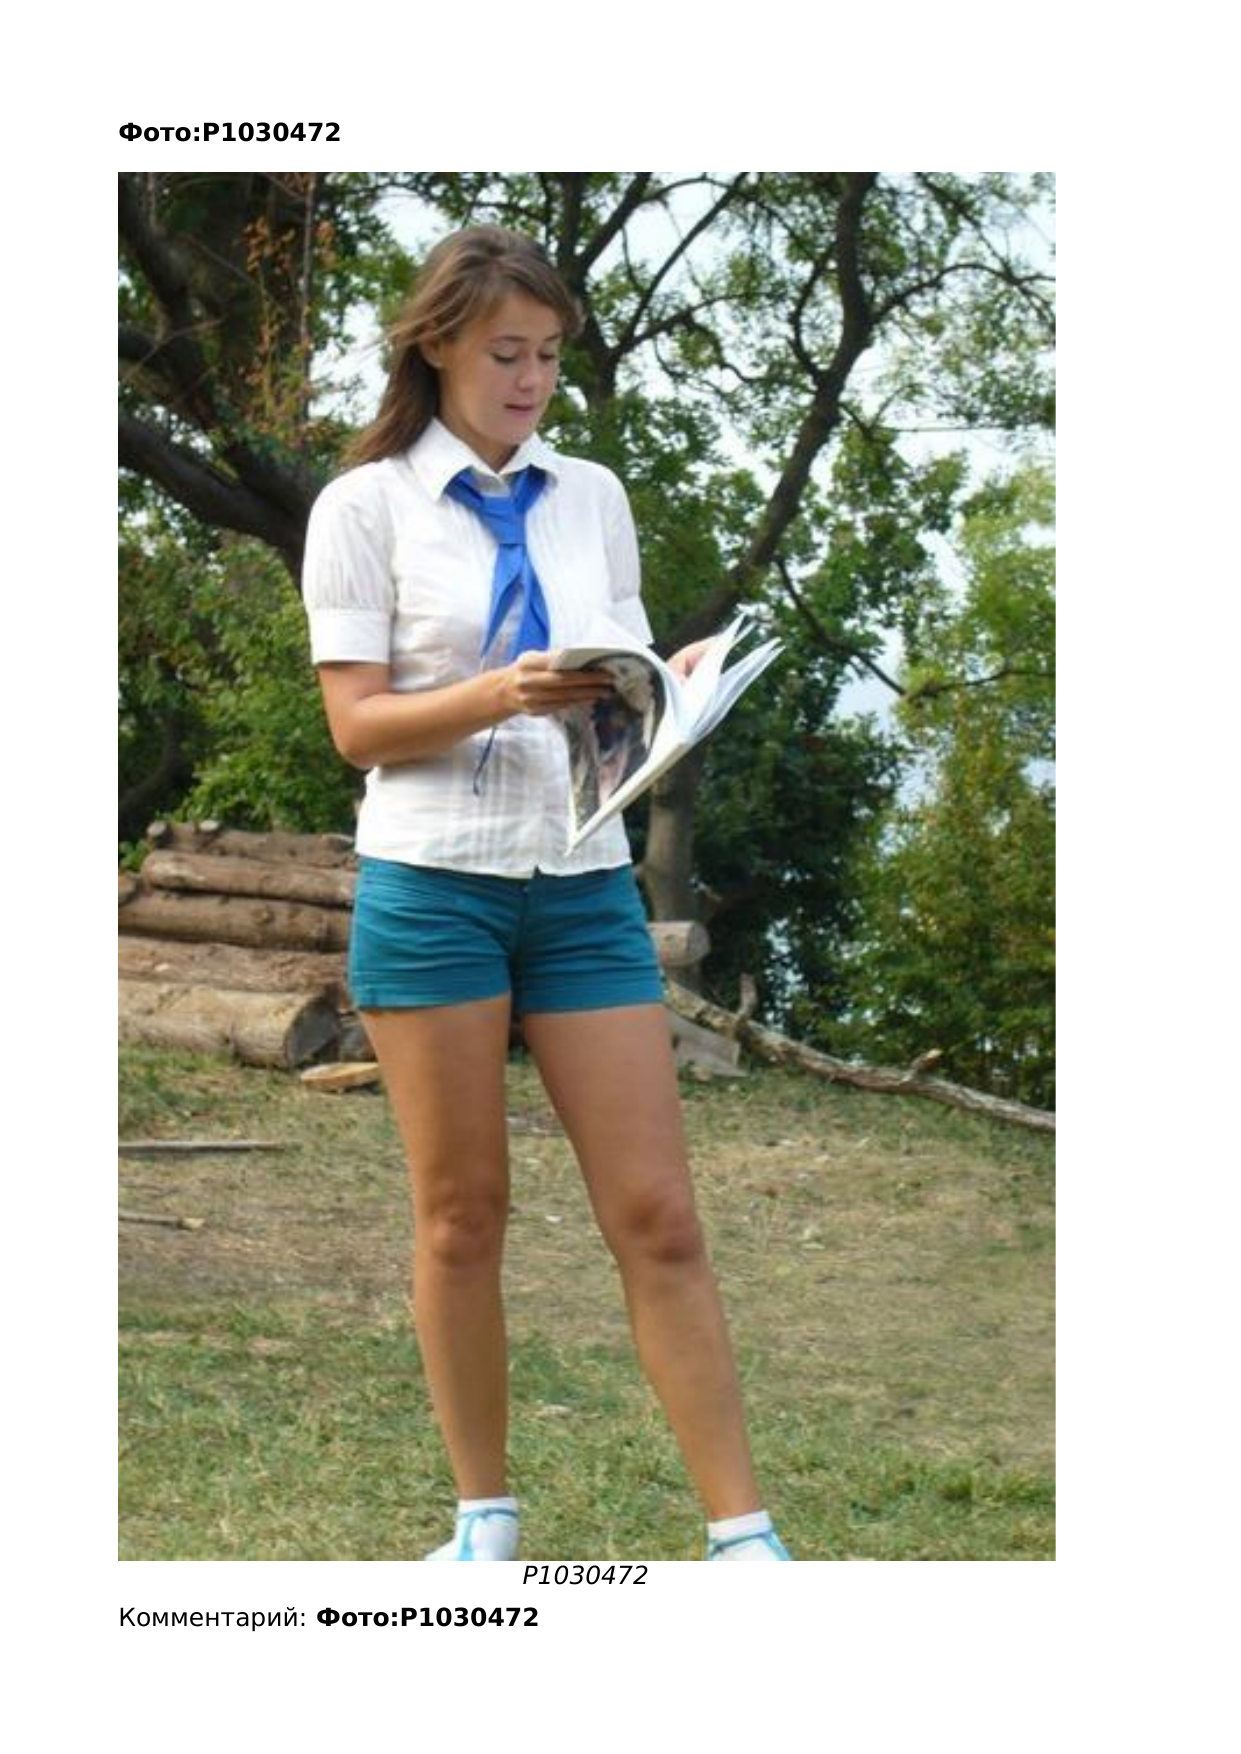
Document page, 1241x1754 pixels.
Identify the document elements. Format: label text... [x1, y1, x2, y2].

text Комментарий: Фото:P1030472 [118, 1603, 1122, 1632]
subtitle Фото:P1030472 [118, 118, 1122, 147]
text P1030472 [118, 1561, 1056, 1590]
picture [118, 172, 1056, 1561]
